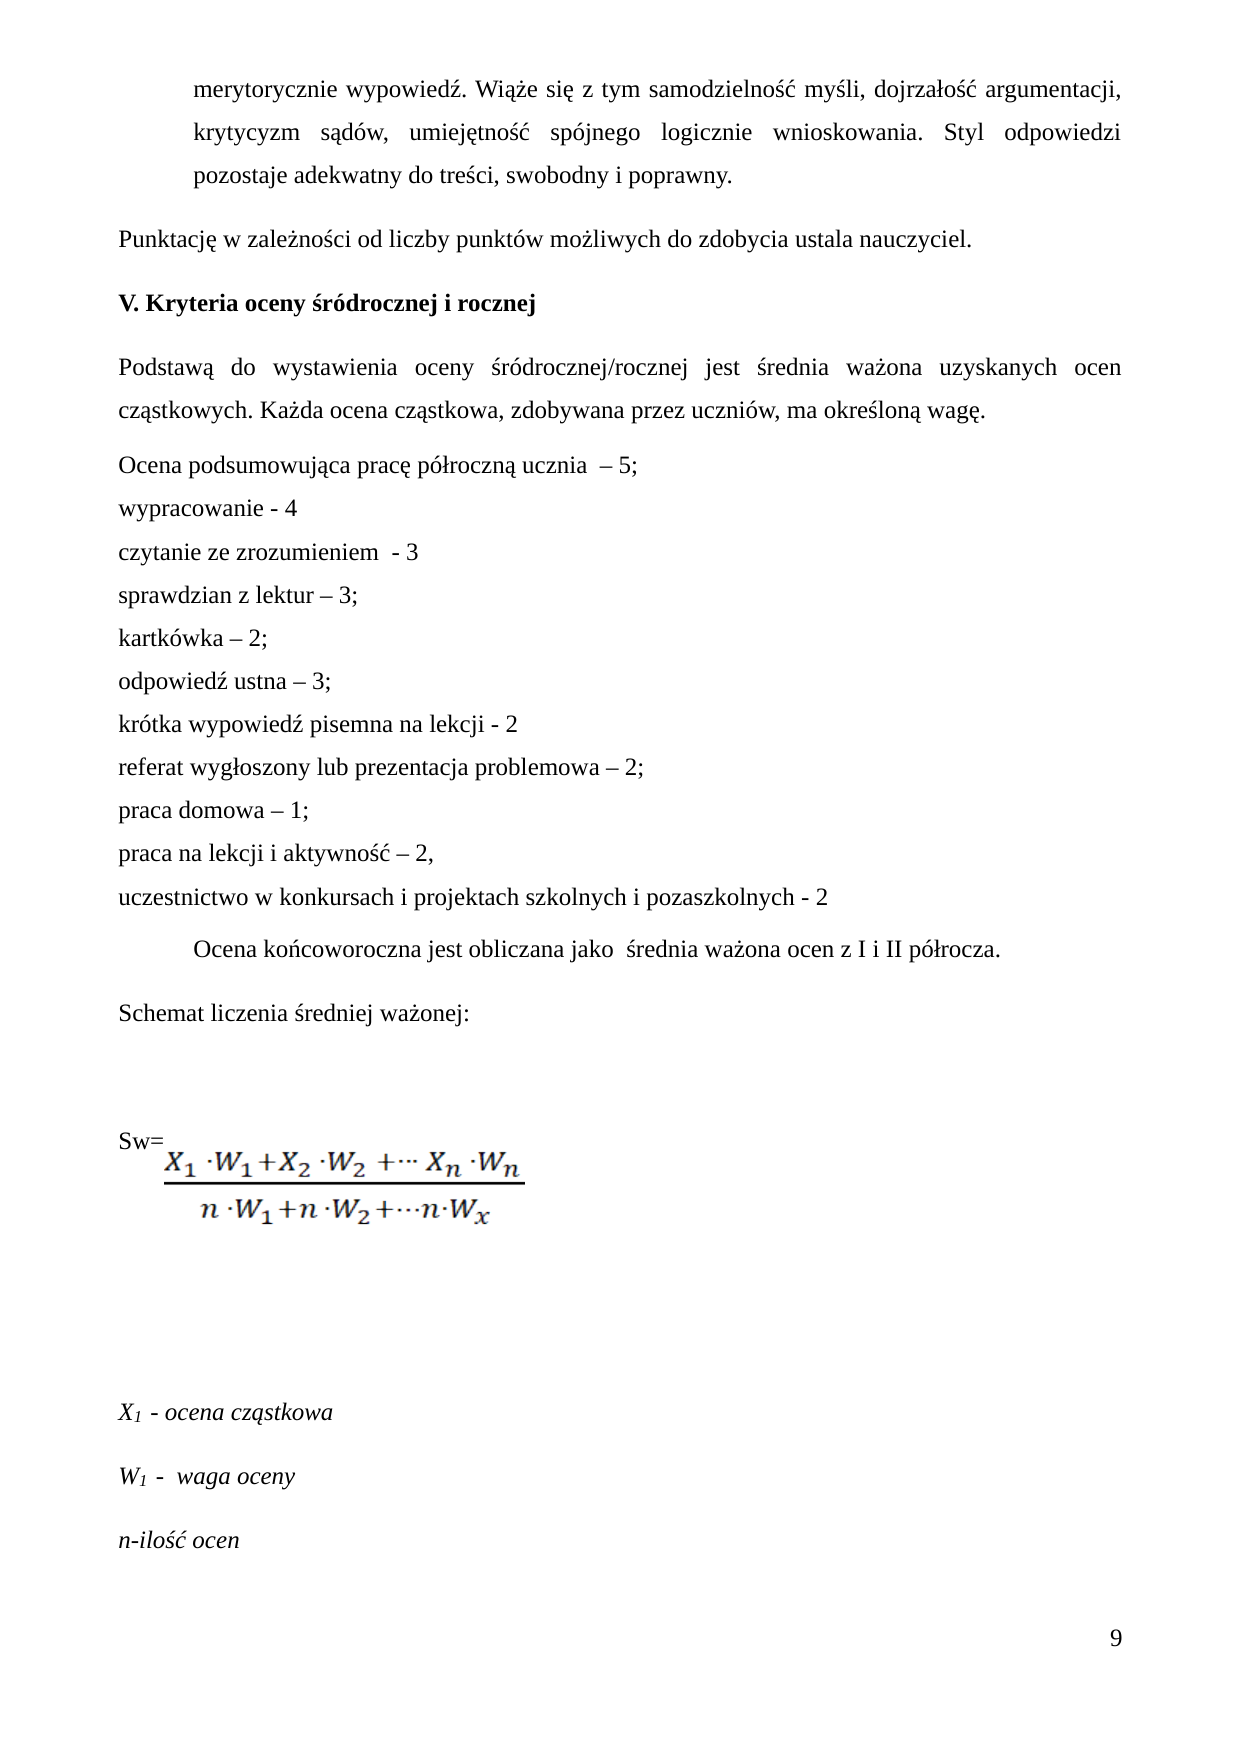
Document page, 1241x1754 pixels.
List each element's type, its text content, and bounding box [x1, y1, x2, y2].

text V. Kryteria oceny śródrocznej i rocznej [118, 288, 1122, 317]
list Schemat liczenia średniej ważonej: [118, 998, 1122, 1027]
text uczestnictwo w konkursach i projektach szkolnych i pozaszkolnych - 2 [118, 882, 1122, 910]
text Ocena podsumowująca pracę półroczną ucznia – 5; [118, 450, 1122, 479]
list Ocena końcoworoczna jest obliczana jako średnia ważona ocen z I i II półrocza. [193, 934, 1122, 962]
list merytorycznie wypowiedź. Wiąże się z tym samodzielność myśli, dojrzałość argumentacji, krytycyzm sądów, umiejętność spójnego logicznie wnioskowania. Styl odpowiedzi pozostaje adekwatny do treści, swobodny i poprawny. [156, 74, 1122, 189]
text W1 - waga oceny [118, 1461, 1122, 1490]
text n-ilość ocen [118, 1525, 1122, 1554]
text krótka wypowiedź pisemna na lekcji - 2 [118, 709, 1122, 738]
text referat wygłoszony lub prezentacja problemowa – 2; [118, 752, 1122, 781]
text X1 - ocena cząstkowa [118, 1397, 1122, 1426]
text praca domowa – 1; [118, 795, 1122, 824]
text odpowiedź ustna – 3; [118, 666, 1122, 695]
text wypracowanie - 4 [118, 493, 1122, 522]
text czytanie ze zrozumieniem - 3 [118, 537, 1122, 565]
text praca na lekcji i aktywność – 2, [118, 838, 1122, 867]
text kartkówka – 2; [118, 623, 1122, 652]
text Sw= [118, 1126, 1122, 1234]
text Punktację w zależności od liczby punktów możliwych do zdobycia ustala nauczyciel. [118, 224, 1122, 253]
text sprawdzian z lektur – 3; [118, 580, 1122, 608]
text Podstawą do wystawienia oceny śródrocznej/rocznej jest średnia ważona uzyskanych ocen cząstkowych. Każda ocena cząstkowa, zdobywana przez uczniów, ma określoną wagę. [118, 352, 1122, 424]
